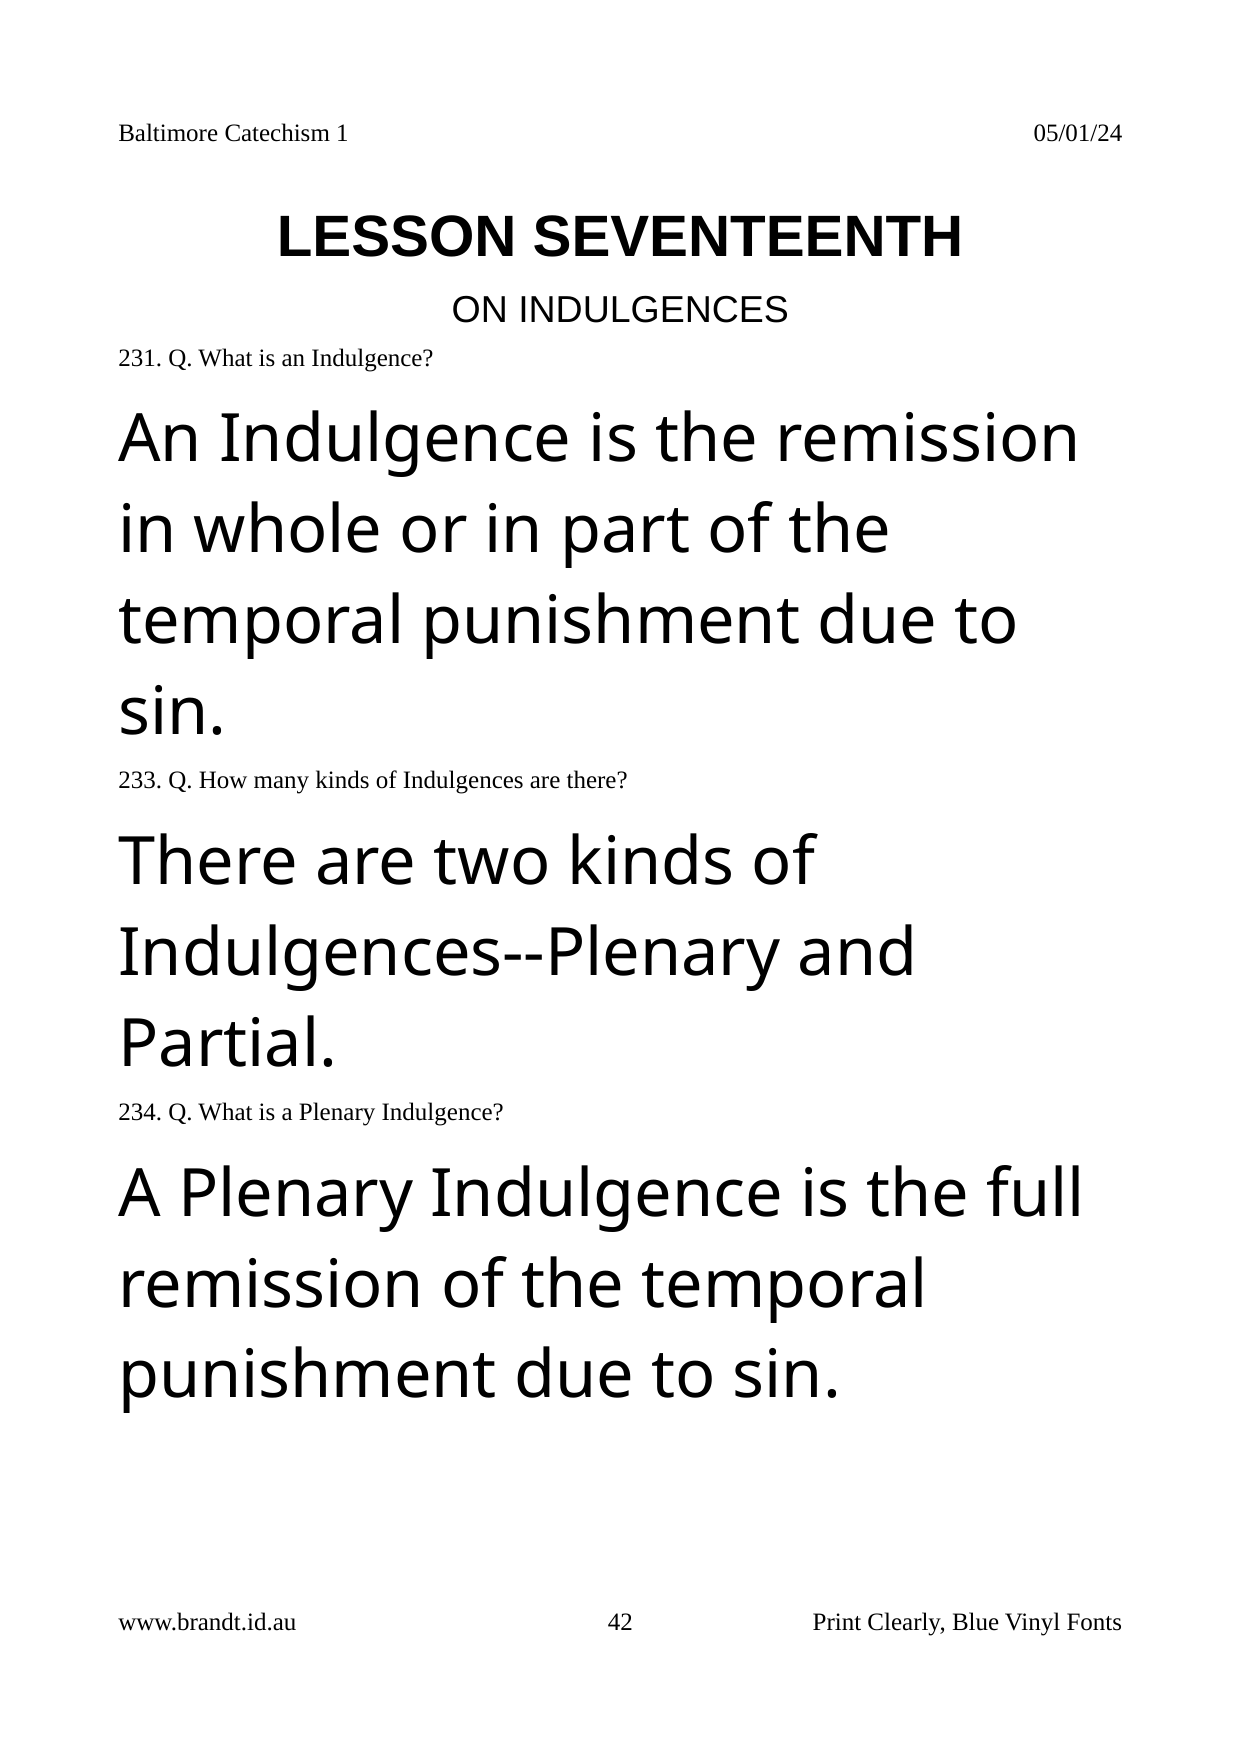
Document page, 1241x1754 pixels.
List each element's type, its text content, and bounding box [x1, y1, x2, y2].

text 233. Q. How many kinds of Indulgences are there? [118, 766, 1122, 794]
text 231. Q. What is an Indulgence? [118, 343, 1122, 372]
text An Indulgence is the remission in whole or in part of the temporal punishment due to sin. [118, 390, 1122, 754]
text There are two kinds of Indulgences--Plenary and Partial. [118, 813, 1122, 1086]
title LESSON SEVENTEENTH [118, 201, 1122, 268]
text A Plenary Indulgence is the full remission of the temporal punishment due to sin. [118, 1145, 1122, 1417]
subtitle ON INDULGENCES [118, 287, 1122, 330]
text 234. Q. What is a Plenary Indulgence? [118, 1097, 1122, 1126]
